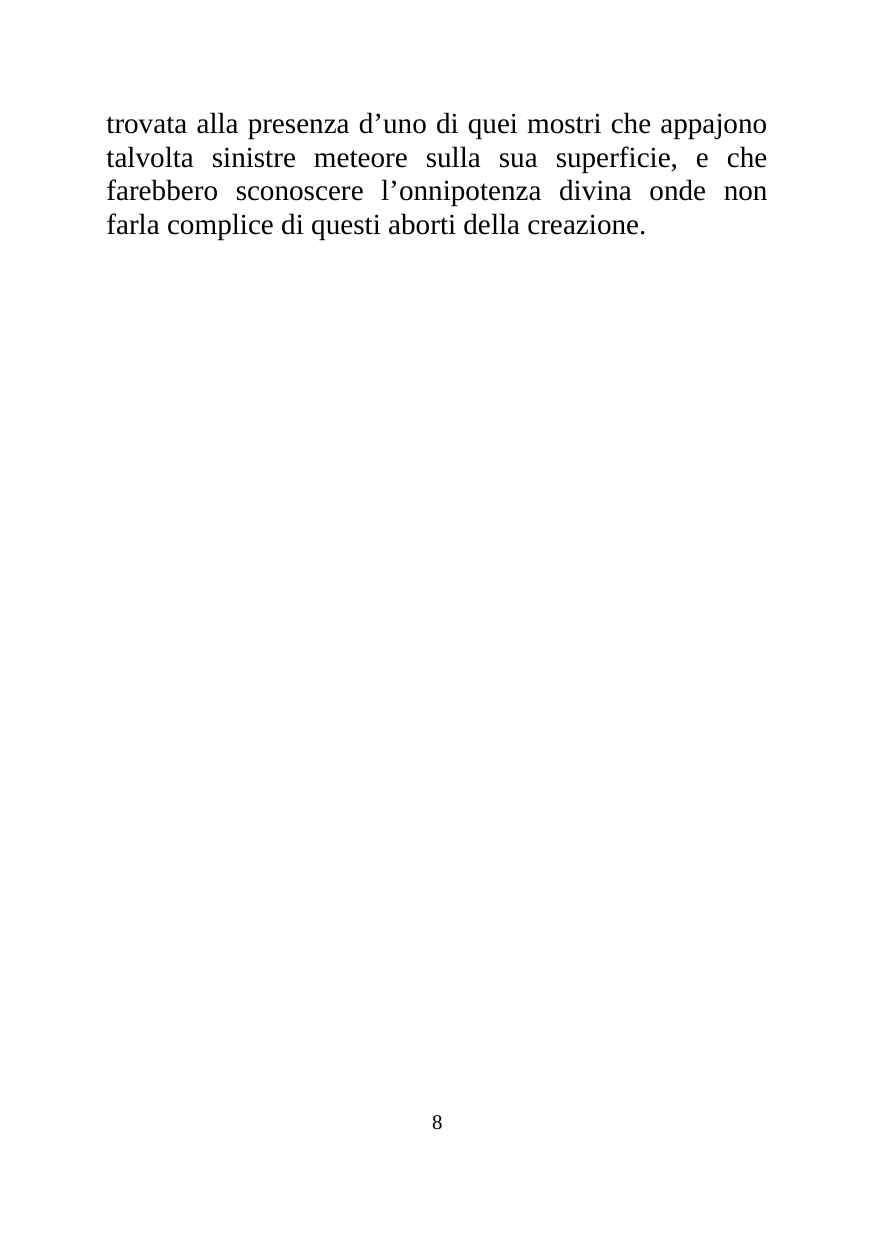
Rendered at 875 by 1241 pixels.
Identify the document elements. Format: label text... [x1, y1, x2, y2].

text trovata alla presenza d’uno di quei mostri che appajono talvolta sinistre meteore sulla sua superficie, e che farebbero sconoscere l’onnipotenza divina onde non farla complice di questi aborti della creazione. [106, 106, 768, 240]
